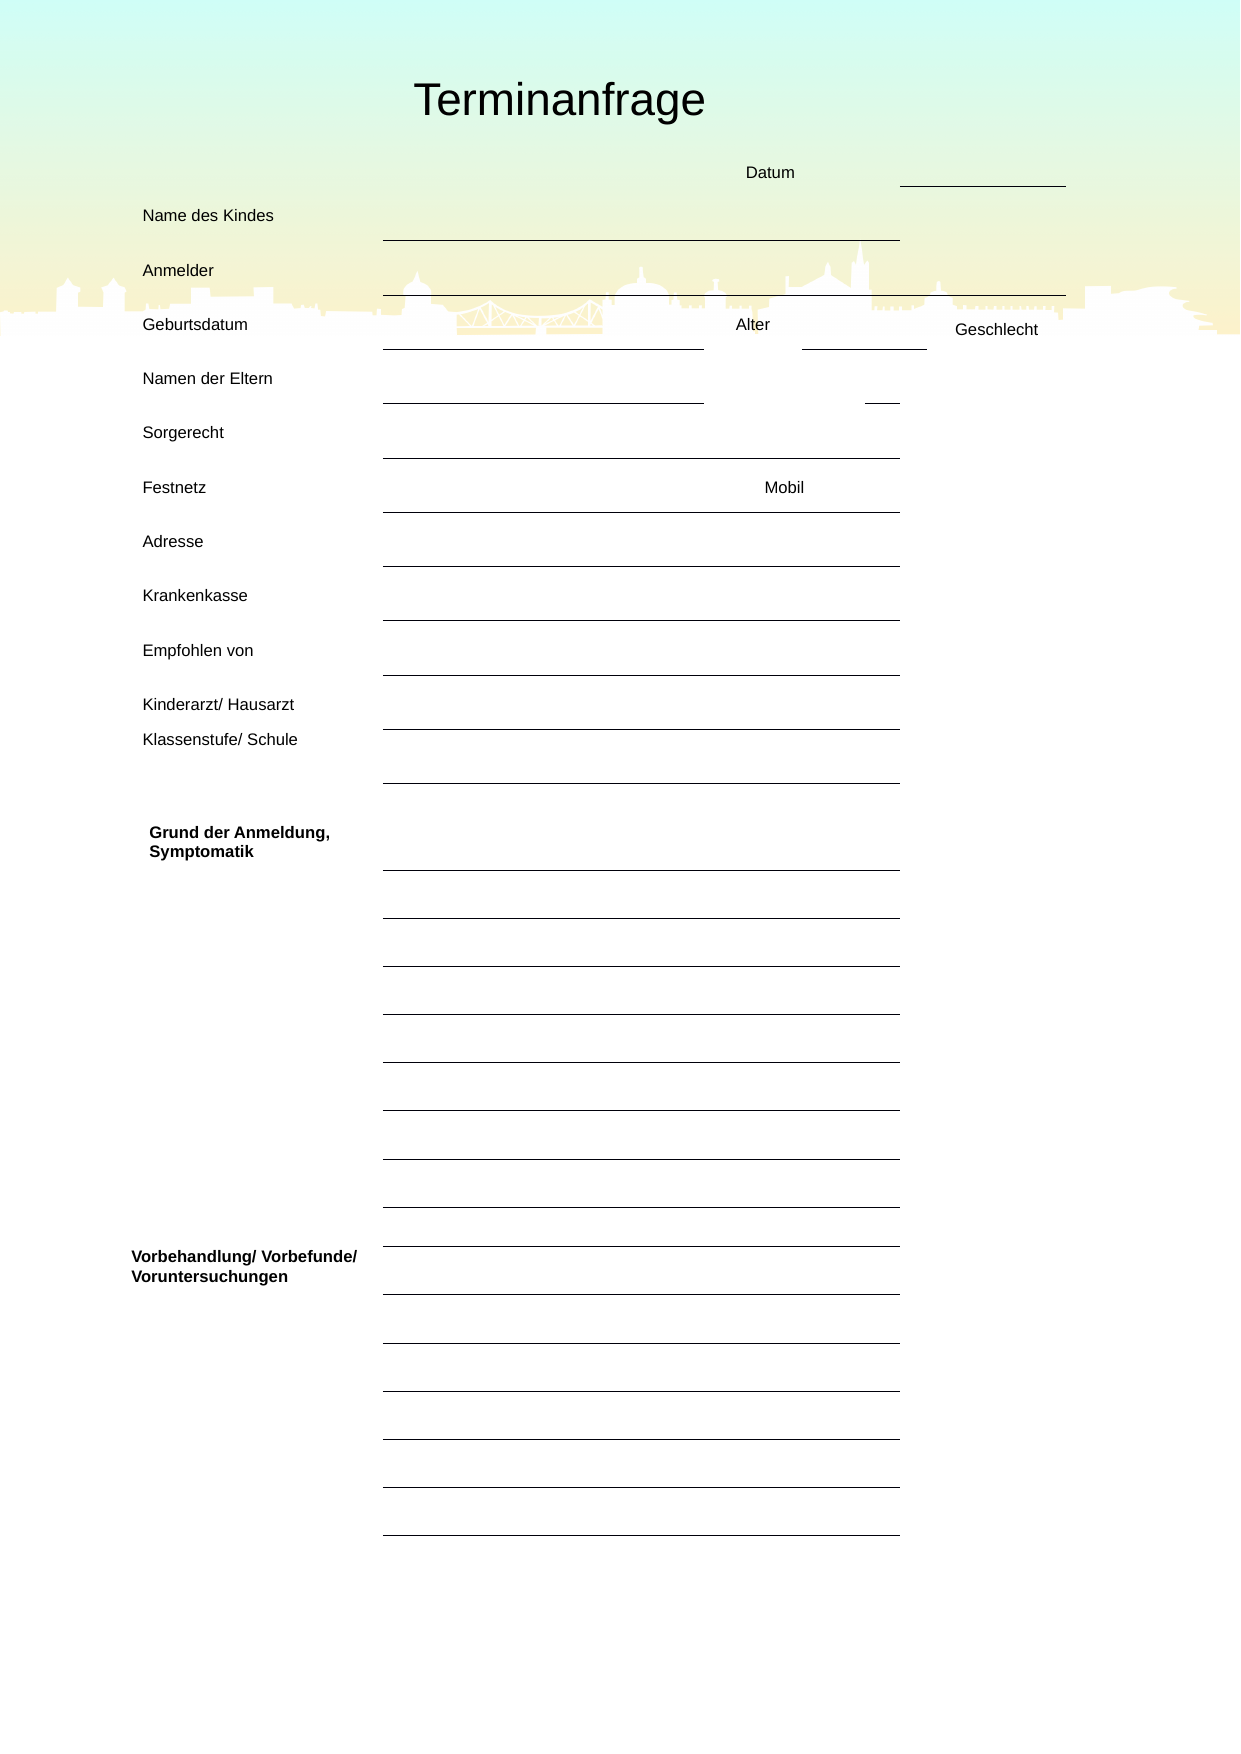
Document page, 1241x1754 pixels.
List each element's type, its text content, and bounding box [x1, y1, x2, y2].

table_cell [900, 966, 1066, 1014]
table_cell [383, 567, 900, 620]
table_cell Alter [704, 336, 802, 349]
table_cell [900, 1439, 1066, 1487]
table_cell [704, 403, 865, 457]
table_cell [865, 459, 900, 512]
table_cell Geburtsdatum [67, 336, 383, 349]
table_cell [900, 1246, 1066, 1294]
table_cell [67, 1487, 383, 1535]
table_cell [383, 1344, 900, 1391]
table_cell Grund der Anmeldung, Symptomatik [67, 783, 383, 1246]
table_cell [900, 1343, 1066, 1391]
table_cell [900, 1391, 1066, 1439]
table_cell [900, 918, 1066, 966]
table_cell [802, 336, 927, 349]
table_cell [900, 403, 1066, 457]
table_cell [67, 1343, 383, 1391]
table_cell Namen der Eltern [67, 349, 383, 403]
table_cell Adresse [67, 512, 383, 566]
table_cell [383, 404, 704, 457]
picture [0, 0, 1241, 336]
table_cell [383, 1488, 900, 1535]
table_cell [383, 871, 900, 918]
table_cell Sorgerecht [67, 403, 383, 457]
table_cell [383, 1111, 900, 1158]
table_cell [383, 459, 704, 512]
table_cell [900, 566, 1066, 620]
table_cell [865, 404, 900, 457]
table_cell Vorbehandlung/ Vorbefunde/ Voruntersuchungen [67, 1246, 383, 1294]
table_cell [383, 621, 900, 674]
table_cell [383, 919, 900, 966]
table_cell [383, 967, 900, 1014]
table_cell [900, 1487, 1066, 1535]
table_cell [900, 620, 1066, 674]
table_cell [900, 729, 1066, 783]
table_cell Empfohlen von [67, 620, 383, 674]
table_cell [383, 784, 900, 870]
table_cell [900, 349, 1066, 403]
table_cell [383, 676, 900, 729]
table_cell [67, 1391, 383, 1439]
table_cell [900, 458, 1066, 512]
table_cell [383, 1208, 900, 1246]
table_cell [900, 1014, 1066, 1062]
table_cell [383, 1440, 900, 1487]
table_cell [865, 350, 900, 403]
table_cell [900, 1159, 1066, 1207]
table_cell Festnetz [67, 458, 383, 512]
table_cell [900, 783, 1066, 870]
table_cell [383, 336, 704, 349]
table_cell Geschlecht [927, 336, 1066, 349]
table_cell [900, 1110, 1066, 1158]
table_cell Klassenstufe/ Schule [67, 729, 383, 783]
table_cell [900, 675, 1066, 729]
table_cell [900, 870, 1066, 918]
table_cell [900, 1062, 1066, 1110]
table_cell [383, 730, 900, 783]
table_cell [383, 1295, 900, 1342]
table_cell [900, 1294, 1066, 1342]
table_cell [383, 513, 900, 566]
table_cell [704, 349, 865, 403]
table_cell Mobil [704, 459, 865, 512]
table_cell [67, 1294, 383, 1342]
table_cell [67, 1439, 383, 1487]
table_cell Kinderarzt/ Hausarzt [67, 675, 383, 729]
table_cell [383, 1247, 900, 1294]
table_cell [383, 1063, 900, 1110]
table_cell Krankenkasse [67, 566, 383, 620]
table_cell [383, 1160, 900, 1207]
table_cell [383, 1392, 900, 1439]
table_cell [383, 350, 704, 403]
table_cell [900, 512, 1066, 566]
table_cell [383, 1015, 900, 1062]
table_cell [900, 1207, 1066, 1246]
